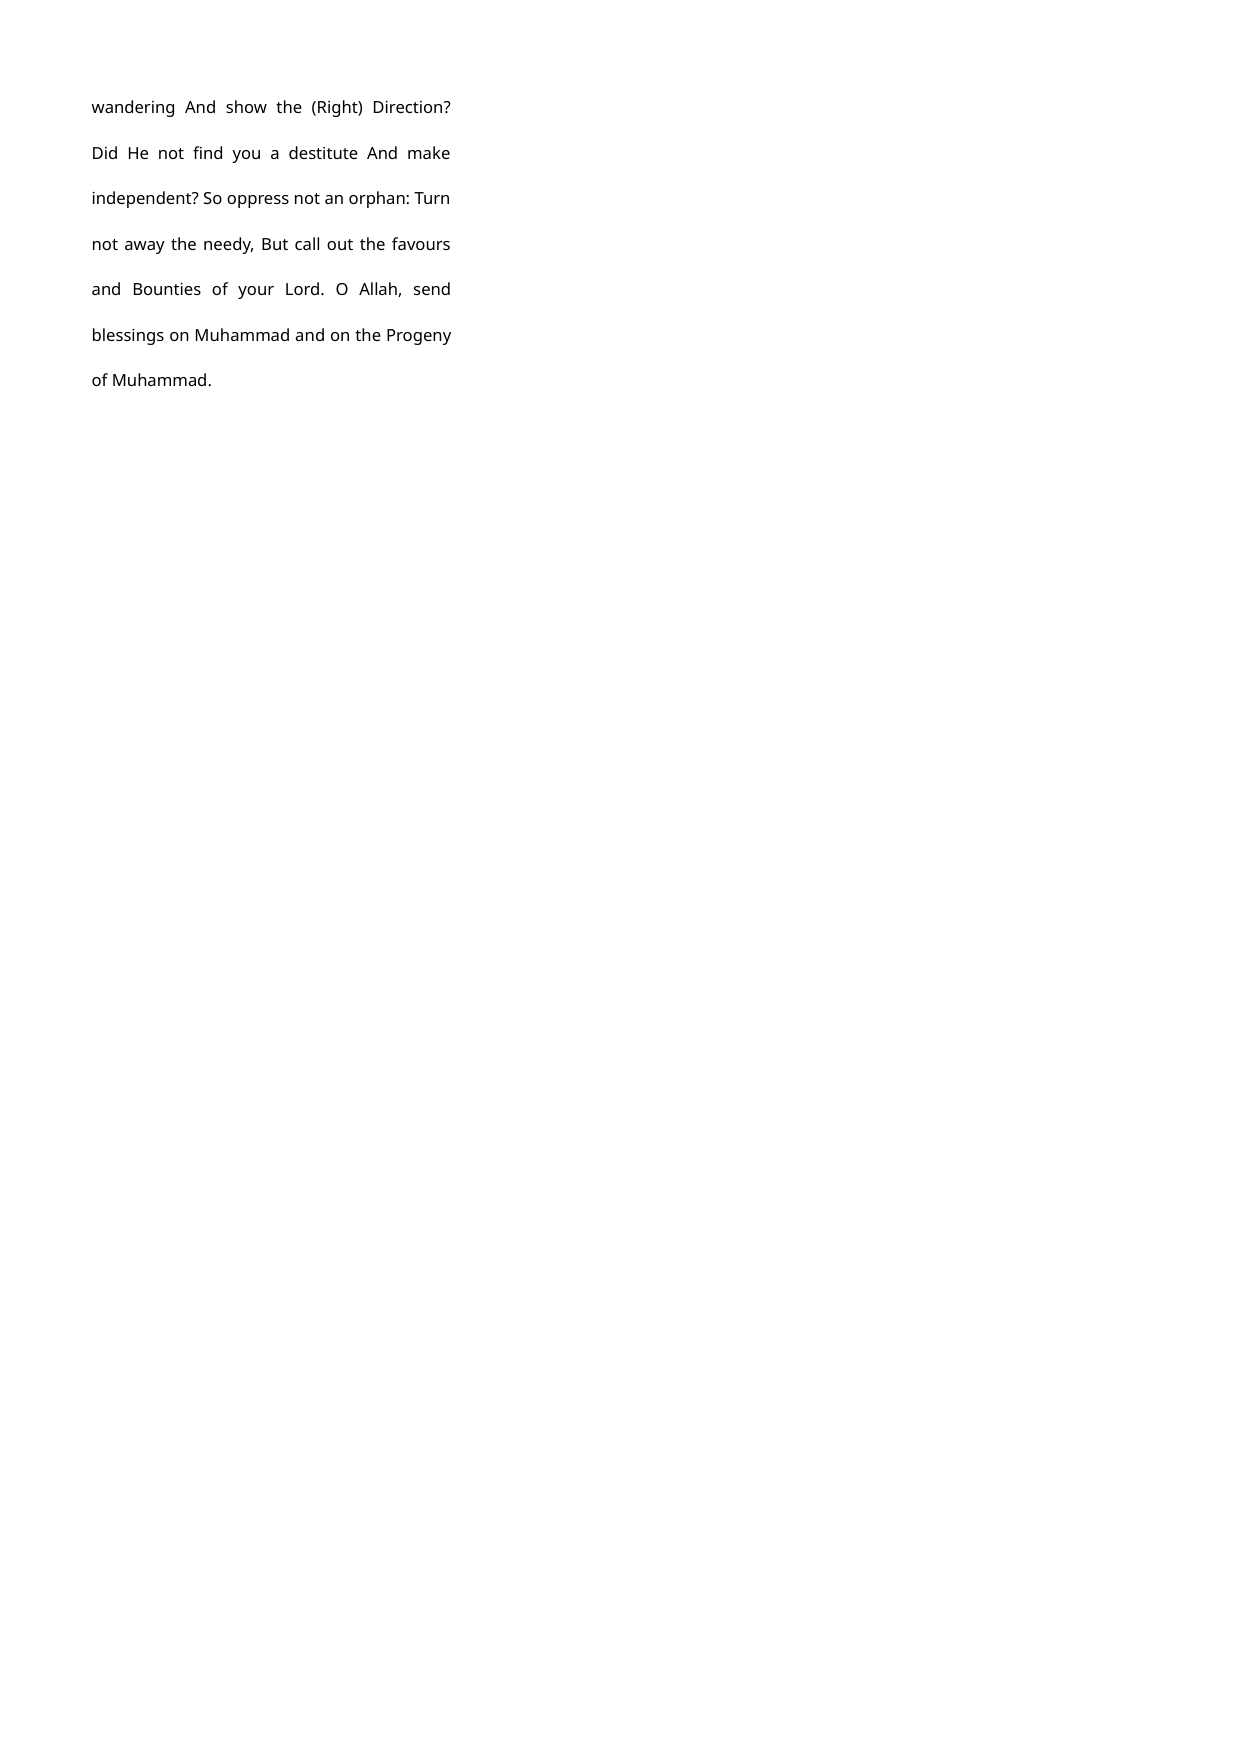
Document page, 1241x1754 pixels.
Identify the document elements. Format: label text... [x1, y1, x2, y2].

table_header wandering And show the (Right) Direction? Did He not find you a destitute And make independent? So oppress not an orphan: Turn not away the needy, But call out the favours and Bounties of your Lord. O Allah, send blessings on Muhammad and on the Progeny of Muhammad. [89, 89, 454, 714]
table_header [511, 89, 1152, 714]
table_header [454, 89, 511, 714]
